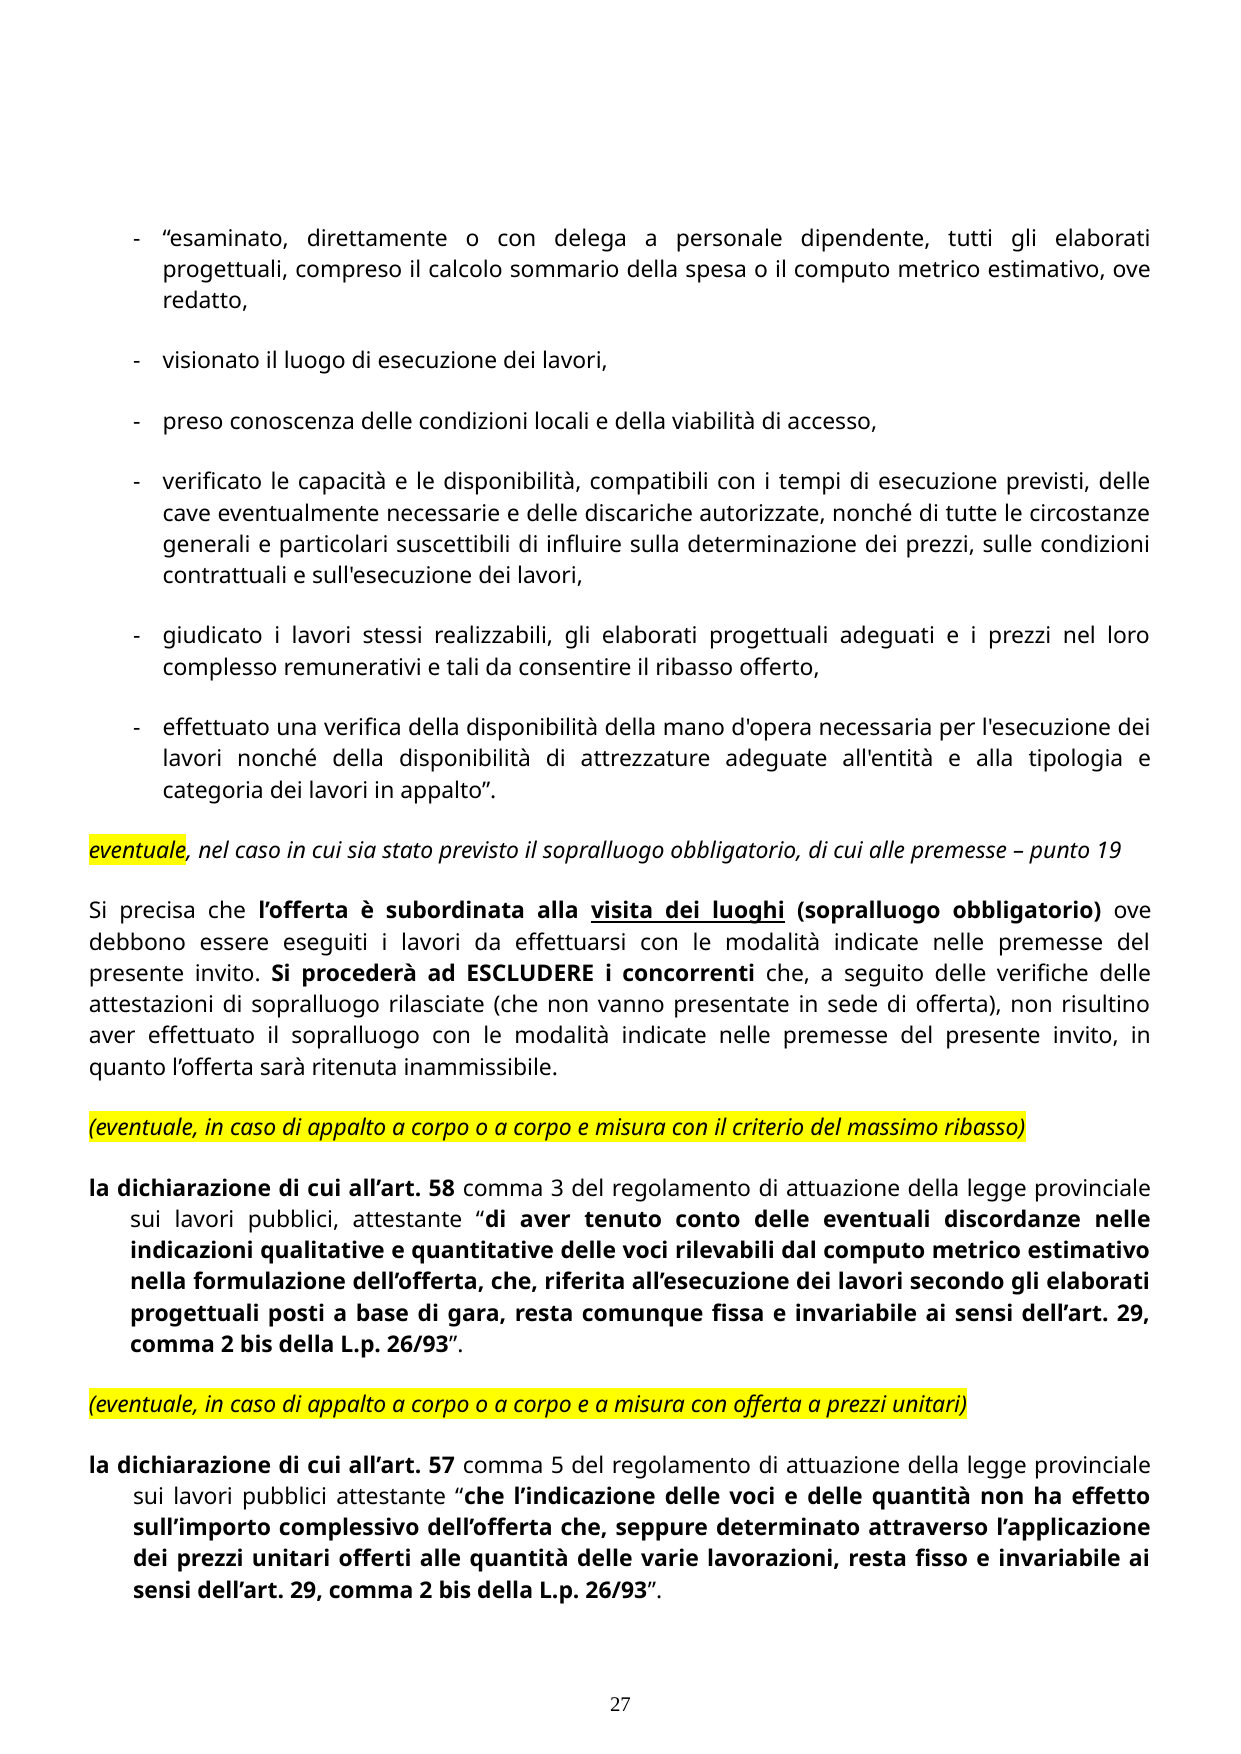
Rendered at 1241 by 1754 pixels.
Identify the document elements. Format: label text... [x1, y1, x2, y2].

text - giudicato i lavori stessi realizzabili, gli elaborati progettuali adeguati e i prezzi nel loro complesso remunerativi e tali da consentire il ribasso offerto, [133, 619, 1152, 682]
text la dichiarazione di cui all’art. 57 comma 5 del regolamento di attuazione della legge provinciale sui lavori pubblici attestante “che l’indicazione delle voci e delle quantità non ha effetto sull’importo complessivo dell’offerta che, seppure determinato attraverso l’applicazione dei prezzi unitari offerti alle quantità delle varie lavorazioni, resta fisso e invariabile ai sensi dell’art. 29, comma 2 bis della L.p. 26/93”. [89, 1449, 1152, 1605]
text eventuale, nel caso in cui sia stato previsto il sopralluogo obbligatorio, di cui alle premesse – punto 19 [89, 834, 1152, 865]
text - effettuato una verifica della disponibilità della mano d'opera necessaria per l'esecuzione dei lavori nonché della disponibilità di attrezzature adeguate all'entità e alla tipologia e categoria dei lavori in appalto”. [133, 711, 1152, 805]
text (eventuale, in caso di appalto a corpo o a corpo e a misura con offerta a prezzi unitari) [89, 1388, 1152, 1419]
text Si precisa che l’offerta è subordinata alla visita dei luoghi (sopralluogo obbligatorio) ove debbono essere eseguiti i lavori da effettuarsi con le modalità indicate nelle premesse del presente invito. Si procederà ad ESCLUDERE i concorrenti che, a seguito delle verifiche delle attestazioni di sopralluogo rilasciate (che non vanno presentate in sede di offerta), non risultino aver effettuato il sopralluogo con le modalità indicate nelle premesse del presente invito, in quanto l’offerta sarà ritenuta inammissibile. [89, 894, 1152, 1082]
text - preso conoscenza delle condizioni locali e della viabilità di accesso, [133, 405, 1152, 436]
text la dichiarazione di cui all’art. 58 comma 3 del regolamento di attuazione della legge provinciale sui lavori pubblici, attestante “di aver tenuto conto delle eventuali discordanze nelle indicazioni qualitative e quantitative delle voci rilevabili dal computo metrico estimativo nella formulazione dell’offerta, che, riferita all’esecuzione dei lavori secondo gli elaborati progettuali posti a base di gara, resta comunque fissa e invariabile ai sensi dell’art. 29, comma 2 bis della L.p. 26/93”. [89, 1172, 1152, 1359]
text - visionato il luogo di esecuzione dei lavori, [133, 344, 1152, 376]
text (eventuale, in caso di appalto a corpo o a corpo e misura con il criterio del massimo ribasso) [89, 1111, 1152, 1142]
text - “esaminato, direttamente o con delega a personale dipendente, tutti gli elaborati progettuali, compreso il calcolo sommario della spesa o il computo metrico estimativo, ove redatto, [133, 222, 1152, 315]
text - verificato le capacità e le disponibilità, compatibili con i tempi di esecuzione previsti, delle cave eventualmente necessarie e delle discariche autorizzate, nonché di tutte le circostanze generali e particolari suscettibili di influire sulla determinazione dei prezzi, sulle condizioni contrattuali e sull'esecuzione dei lavori, [133, 465, 1152, 590]
